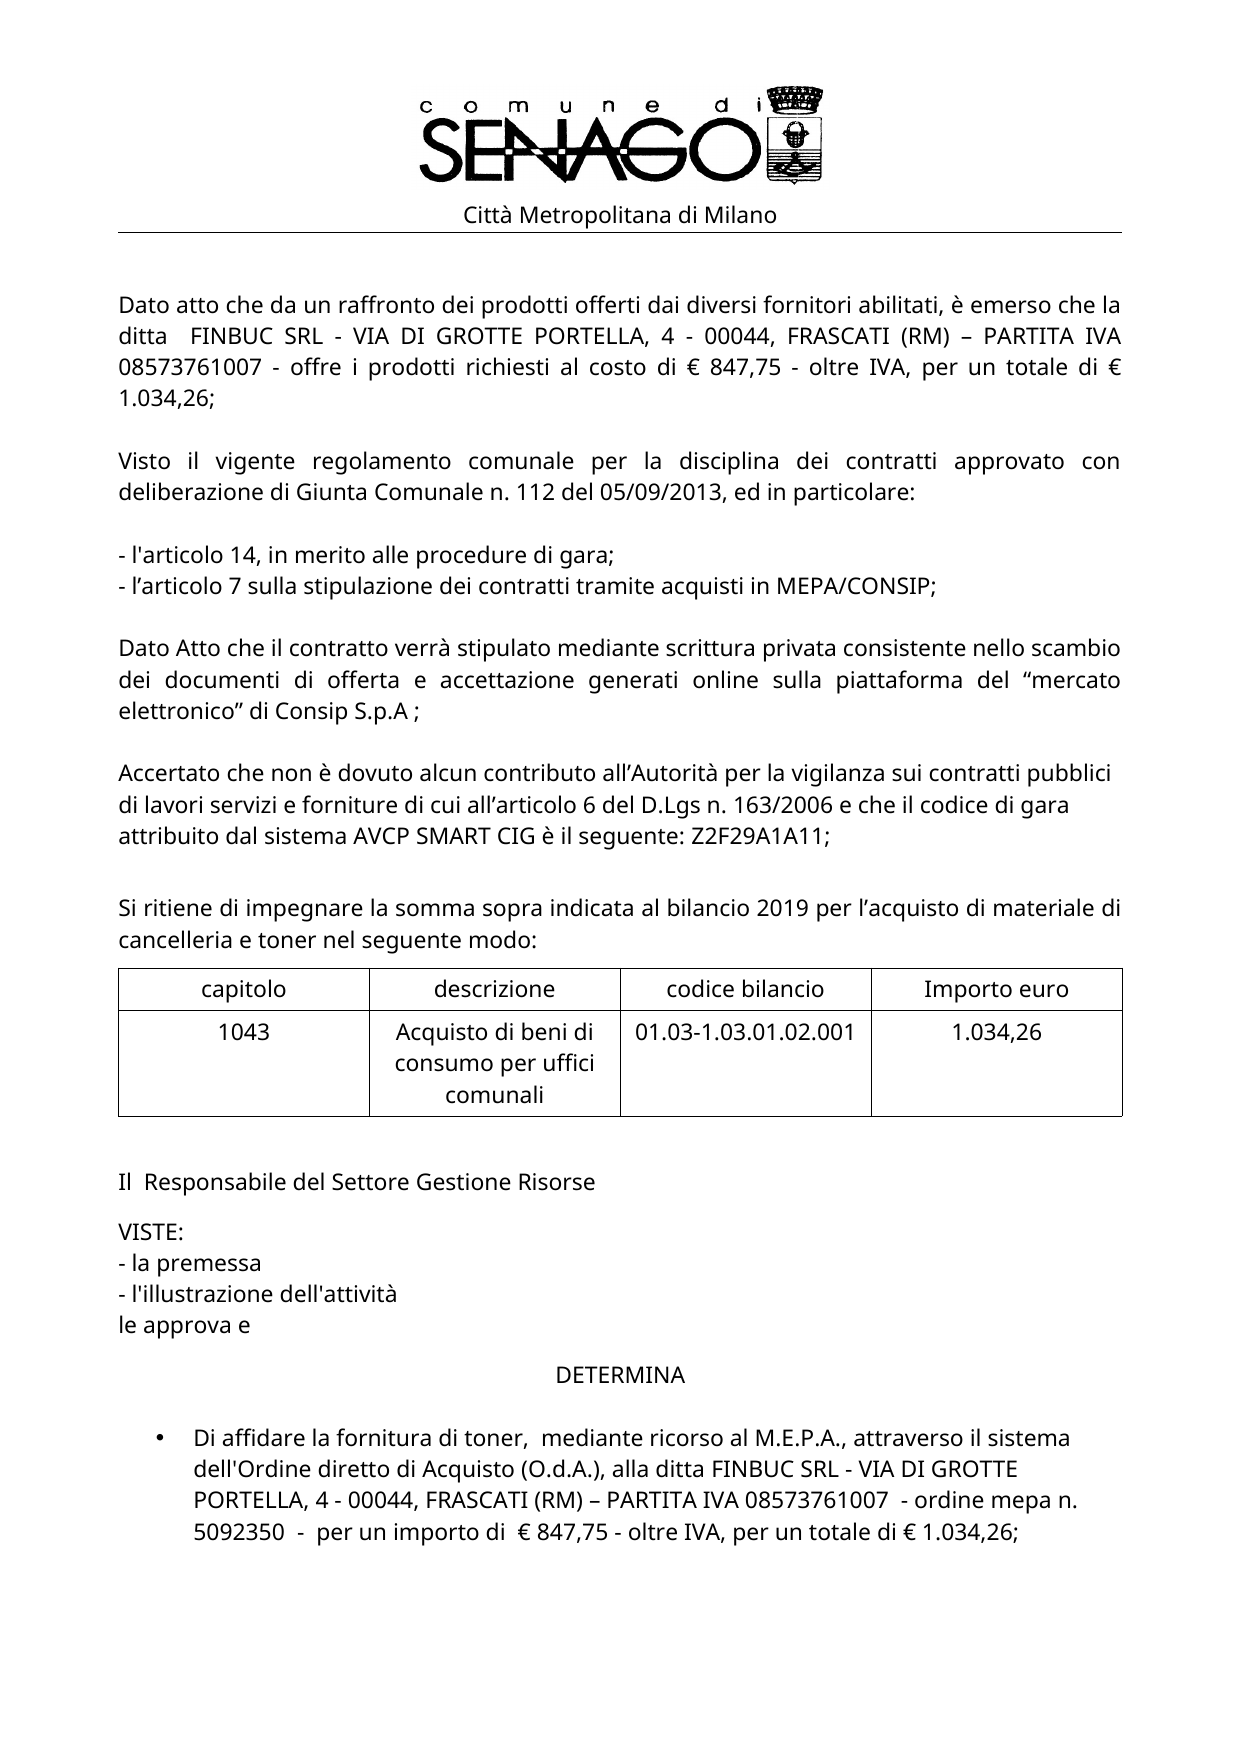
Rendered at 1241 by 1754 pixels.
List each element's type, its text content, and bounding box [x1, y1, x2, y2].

text DETERMINA [118, 1359, 1122, 1391]
text Dato Atto che il contratto verrà stipulato mediante scrittura privata consistente nello scambio dei documenti di offerta e accettazione generati online sulla piattaforma del “mercato elettronico” di Consip S.p.A ; [118, 632, 1122, 726]
table_header Importo euro [872, 969, 1122, 1010]
table_cell Acquisto di beni di consumo per uffici comunali [370, 1011, 620, 1116]
picture [411, 84, 830, 190]
table_cell 1043 [119, 1011, 369, 1116]
list Di affidare la fornitura di toner, mediante ricorso al M.E.P.A., attraverso il sistema dell'Ordine diretto di Acquisto (O.d.A.), alla ditta FINBUC SRL - VIA DI GROTTE PORTELLA, 4 - 00044, FRASCATI (RM) – PARTITA IVA 08573761007 - ordine mepa n. 5092350 - per un importo di € 847,75 - oltre IVA, per un totale di € 1.034,26; [156, 1422, 1122, 1547]
table_cell 1.034,26 [872, 1011, 1122, 1116]
text - l’articolo 7 sulla stipulazione dei contratti tramite acquisti in MEPA/CONSIP; [118, 570, 1122, 601]
text - l'illustrazione dell'attività [118, 1278, 1122, 1309]
text Visto il vigente regolamento comunale per la disciplina dei contratti approvato con deliberazione di Giunta Comunale n. 112 del 05/09/2013, ed in particolare: [118, 445, 1122, 507]
text le approva e [118, 1309, 1122, 1341]
text - l'articolo 14, in merito alle procedure di gara; [118, 539, 1122, 570]
text Il Responsabile del Settore Gestione Risorse [118, 1166, 1122, 1197]
table_header descrizione [370, 969, 620, 1010]
table_header codice bilancio [621, 969, 871, 1010]
text Si ritiene di impegnare la somma sopra indicata al bilancio 2019 per l’acquisto di materiale di cancelleria e toner nel seguente modo: [118, 892, 1122, 955]
text - la premessa [118, 1247, 1122, 1278]
text Dato atto che da un raffronto dei prodotti offerti dai diversi fornitori abilitati, è emerso che la ditta FINBUC SRL - VIA DI GROTTE PORTELLA, 4 - 00044, FRASCATI (RM) – PARTITA IVA 08573761007 - offre i prodotti richiesti al costo di € 847,75 - oltre IVA, per un totale di € 1.034,26; [118, 289, 1122, 414]
table_header capitolo [119, 969, 369, 1010]
text VISTE: [118, 1216, 1122, 1247]
table_cell 01.03-1.03.01.02.001 [621, 1011, 871, 1116]
text Accertato che non è dovuto alcun contributo all’Autorità per la vigilanza sui contratti pubblici di lavori servizi e forniture di cui all’articolo 6 del D.Lgs n. 163/2006 e che il codice di gara attribuito dal sistema AVCP SMART CIG è il seguente: Z2F29A1A11; [118, 757, 1122, 851]
